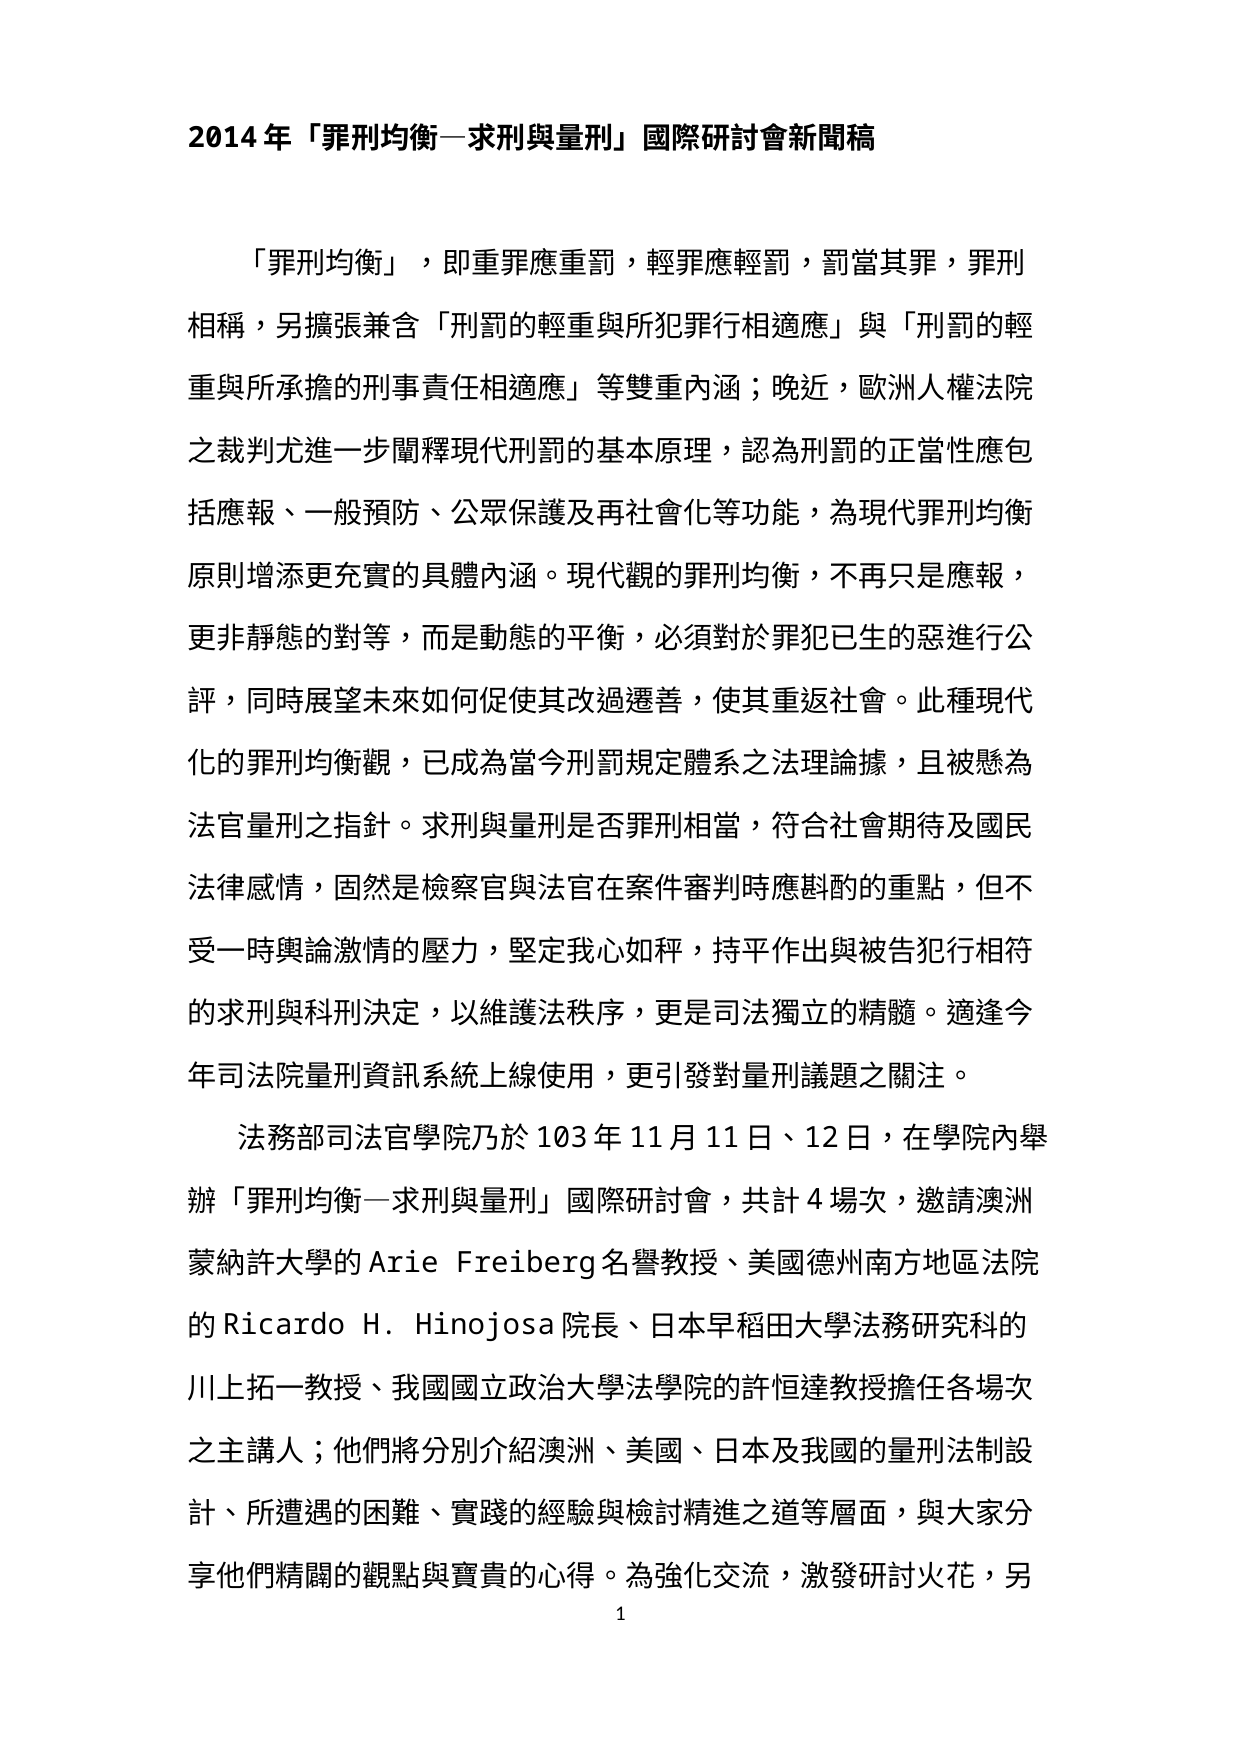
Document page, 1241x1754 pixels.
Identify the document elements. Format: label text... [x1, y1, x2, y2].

text 法務部司法官學院乃於103年11月11日、12日，在學院內舉辦「罪刑均衡—求刑與量刑」國際研討會，共計4場次，邀請澳洲蒙納許大學的Arie Freiberg名譽教授、美國德州南方地區法院的Ricardo H. Hinojosa院長、日本早稻田大學法務研究科的川上拓一教授、我國國立政治大學法學院的許恒達教授擔任各場次之主講人；他們將分別介紹澳洲、美國、日本及我國的量刑法制設計、所遭遇的困難、實踐的經驗與檢討精進之道等層面，與大家分享他們精闢的觀點與寶貴的心得。為強化交流，激發研討火花，另各場次亦邀請司法院刑事廳蔡彩貞廳長、國立臺北大學法律學系李榮耕教授、最高法院吳燦法官、國立臺灣大學法律學院謝煜偉教授，擔任各場次與談人。再者，學院很榮幸邀請由法務部吳陳鐶政務次長、陳明堂政務次長，蔡碧玉常務次長，以及臺灣高等法院檢察署王添盛檢察長擔任各場次之主持人。本次研討會預計將由200位檢察官、法官及學習司法官參加。 [187, 1094, 1053, 1594]
text 「罪刑均衡」，即重罪應重罰，輕罪應輕罰，罰當其罪，罪刑相稱，另擴張兼含「刑罰的輕重與所犯罪行相適應」與「刑罰的輕重與所承擔的刑事責任相適應」等雙重內涵；晚近，歐洲人權法院之裁判尤進一步闡釋現代刑罰的基本原理，認為刑罰的正當性應包括應報、一般預防、公眾保護及再社會化等功能，為現代罪刑均衡原則增添更充實的具體內涵。現代觀的罪刑均衡，不再只是應報，更非靜態的對等，而是動態的平衡，必須對於罪犯已生的惡進行公評，同時展望未來如何促使其改過遷善，使其重返社會。此種現代化的罪刑均衡觀，已成為當今刑罰規定體系之法理論據，且被懸為法官量刑之指針。求刑與量刑是否罪刑相當，符合社會期待及國民法律感情，固然是檢察官與法官在案件審判時應斟酌的重點，但不受一時輿論激情的壓力，堅定我心如秤，持平作出與被告犯行相符的求刑與科刑決定，以維護法秩序，更是司法獨立的精髓。適逢今年司法院量刑資訊系統上線使用，更引發對量刑議題之關注。 [187, 219, 1053, 1094]
text 2014年「罪刑均衡—求刑與量刑」國際研討會新聞稿 [187, 94, 1053, 157]
